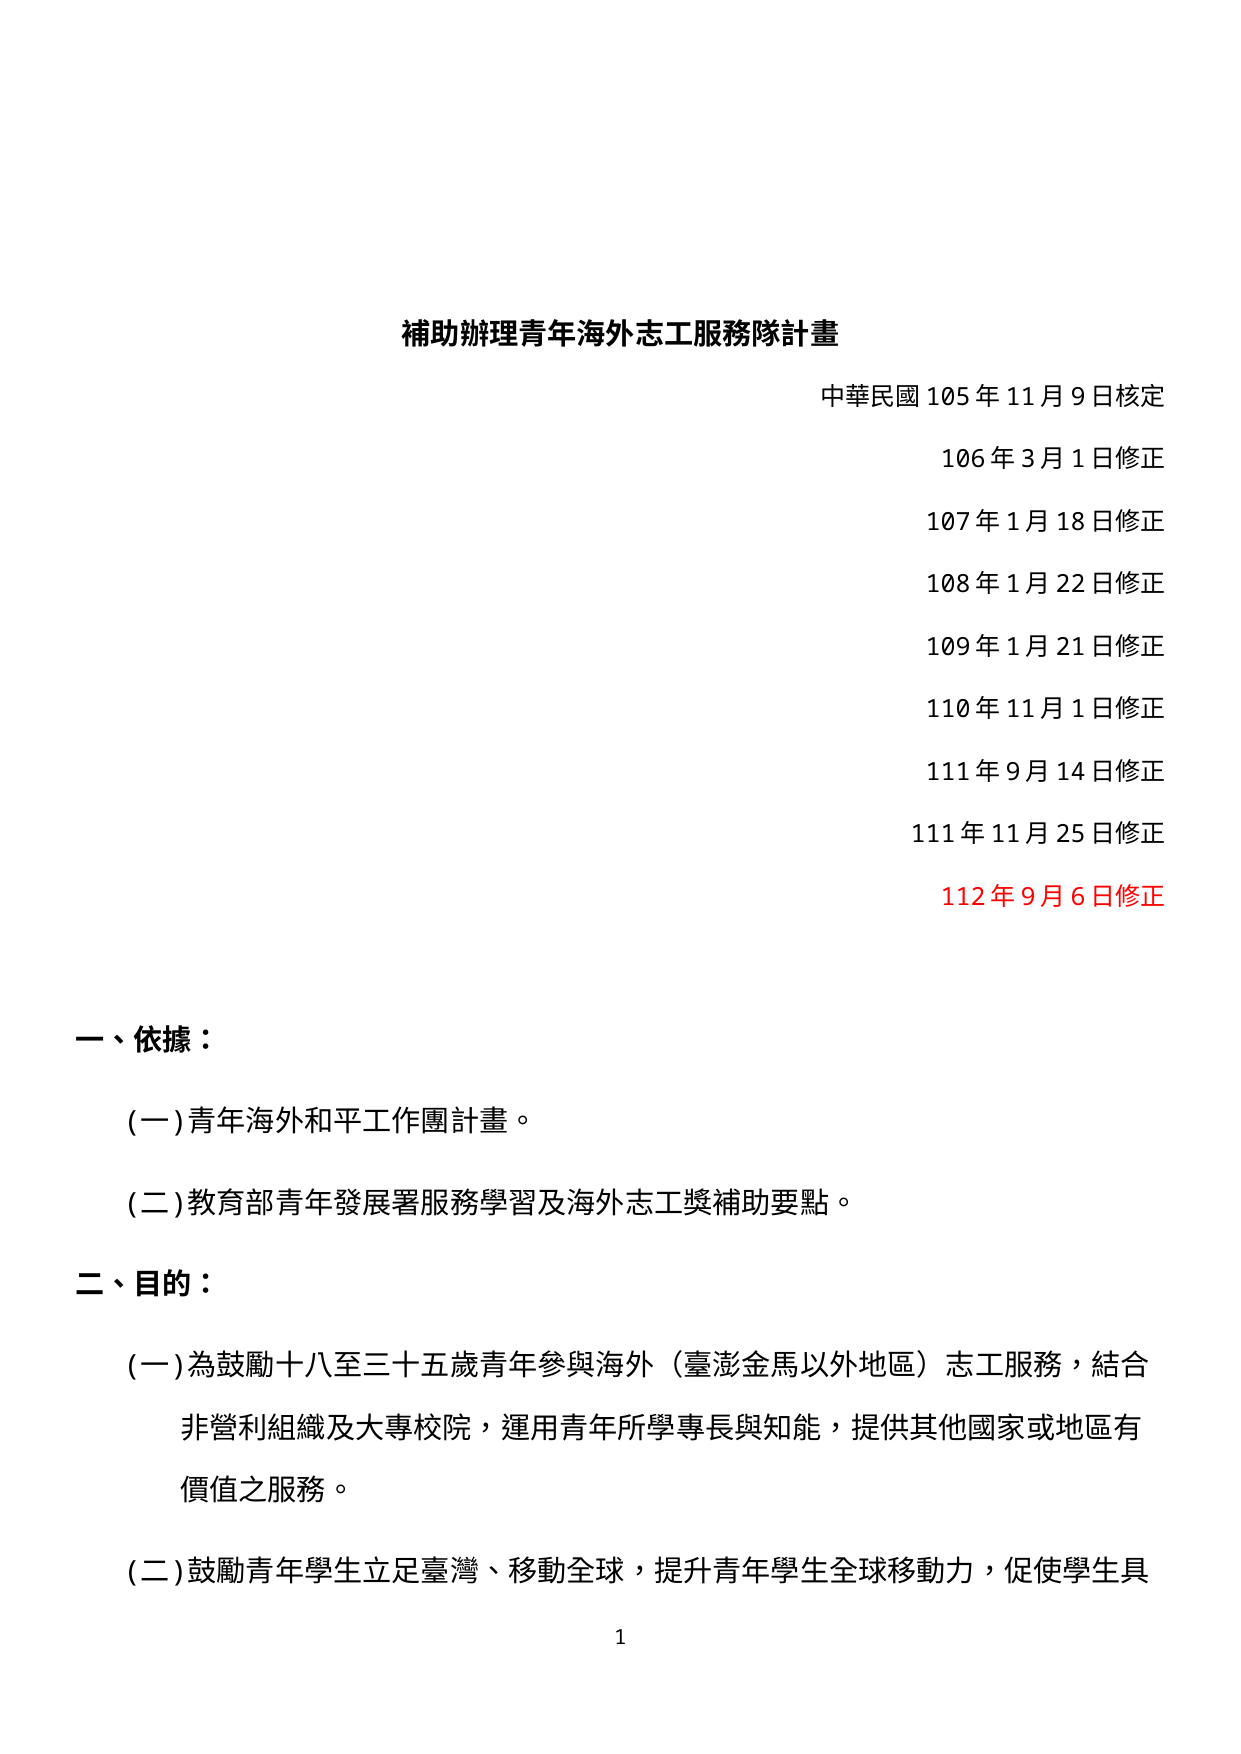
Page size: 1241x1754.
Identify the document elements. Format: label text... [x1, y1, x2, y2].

text 111年11月25日修正 [75, 790, 1165, 853]
text 中華民國105年11月9日核定 [75, 353, 1165, 415]
text (一)為鼓勵十八至三十五歲青年參與海外（臺澎金馬以外地區）志工服務，結合非營利組織及大專校院，運用青年所學專長與知能，提供其他國家或地區有價值之服務。 [123, 1321, 1165, 1509]
text 109年1月21日修正 [75, 603, 1165, 665]
text 112年9月6日修正 [75, 853, 1165, 915]
list 目的： [75, 1240, 1165, 1303]
text 108年1月22日修正 [75, 540, 1165, 603]
list 依據： [75, 996, 1165, 1059]
text 110年11月1日修正 [75, 665, 1165, 728]
text 106年3月1日修正 [75, 415, 1165, 478]
text (二)鼓勵青年學生立足臺灣、移動全球，提升青年學生全球移動力，促使學生具 [123, 1528, 1165, 1590]
text 111年9月14日修正 [75, 728, 1165, 790]
text (一)青年海外和平工作團計畫。 [123, 1078, 1165, 1140]
text 107年1月18日修正 [75, 478, 1165, 540]
text (二)教育部青年發展署服務學習及海外志工獎補助要點。 [123, 1159, 1165, 1221]
text 補助辦理青年海外志工服務隊計畫 [75, 290, 1165, 353]
